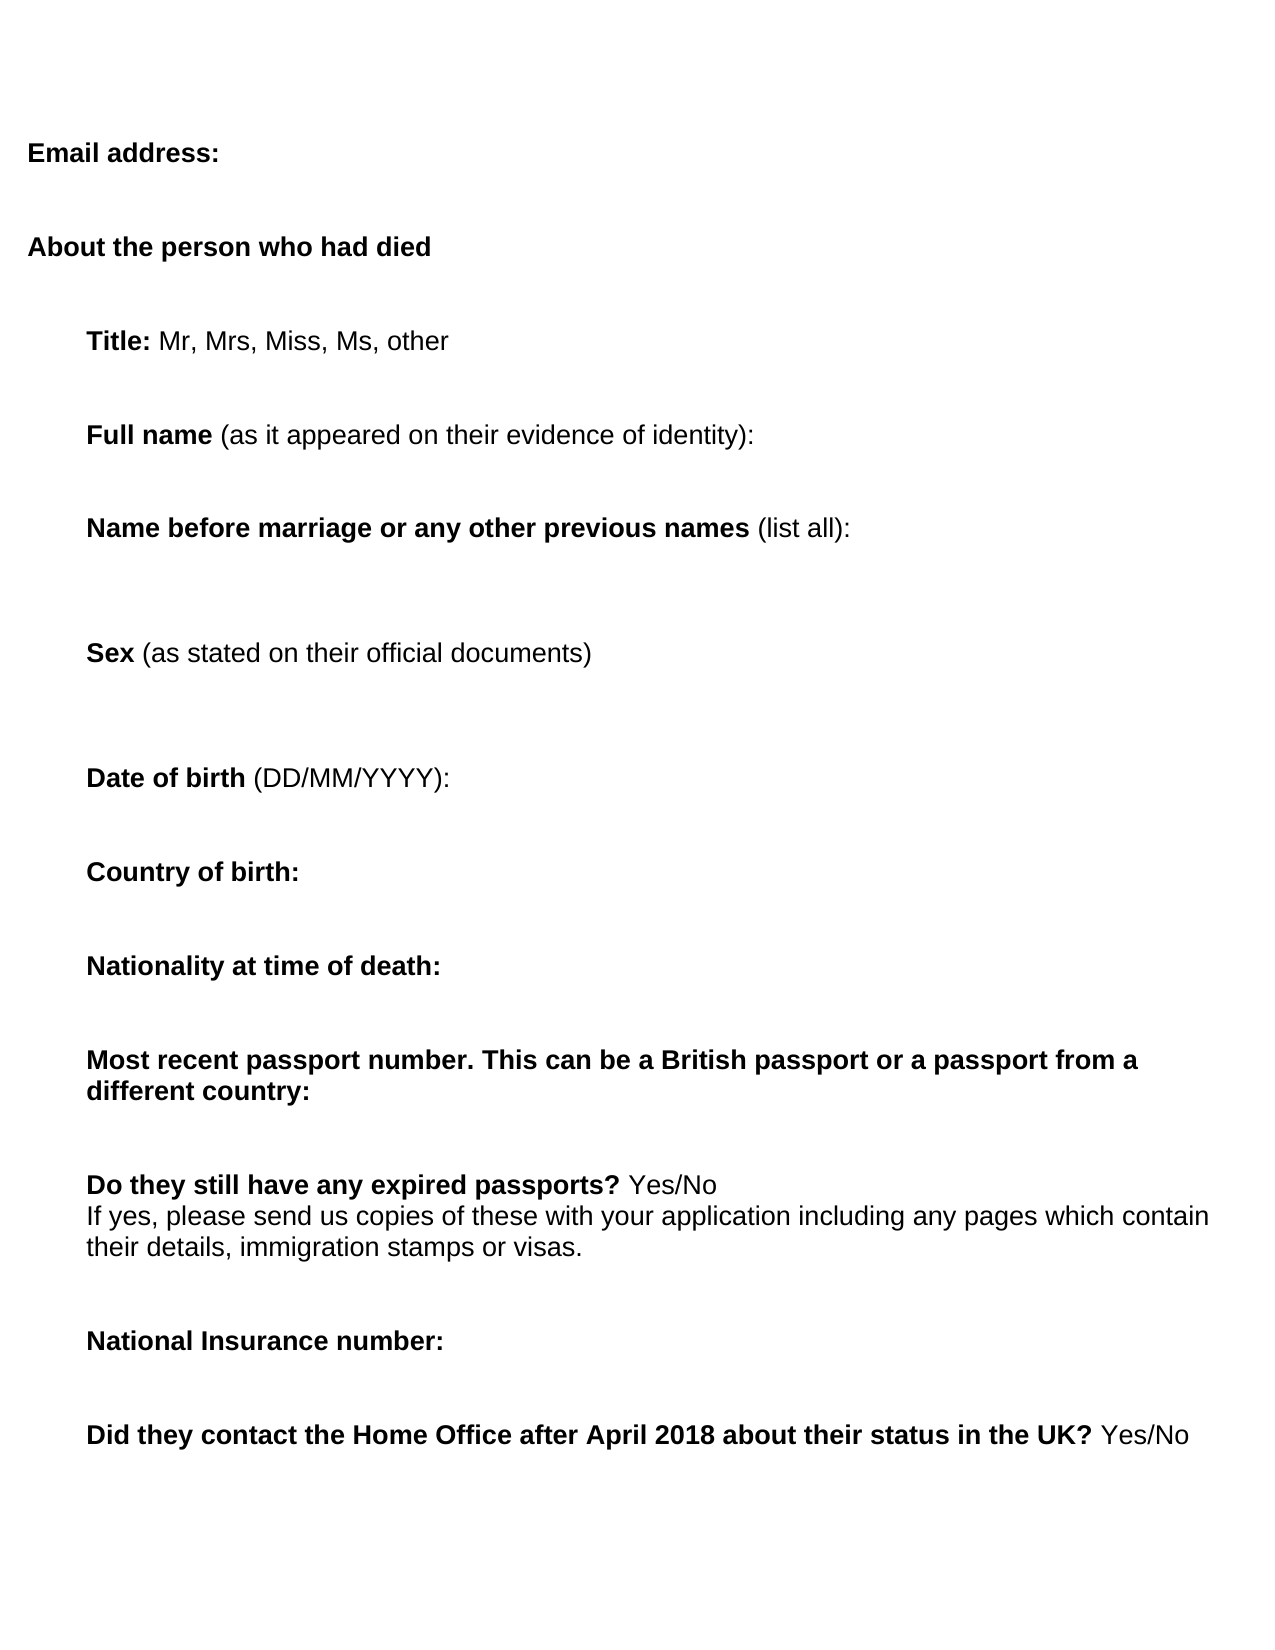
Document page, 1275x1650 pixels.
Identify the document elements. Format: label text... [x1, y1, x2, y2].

list Title: Mr, Mrs, Miss, Ms, other [86, 325, 1250, 356]
list Full name (as it appeared on their evidence of identity): [86, 419, 1250, 450]
list Most recent passport number. This can be a British passport or a passport from a different country: [86, 1044, 1250, 1106]
list Sex (as stated on their official documents) [86, 637, 1250, 669]
list Nationality at time of death: [86, 950, 1250, 981]
text About the person who had died [27, 231, 1250, 262]
list Name before marriage or any other previous names (list all): [86, 512, 1250, 544]
list National Insurance number: [86, 1325, 1250, 1356]
list Do they still have any expired passports? Yes/No [86, 1169, 1250, 1200]
list Country of birth: [86, 856, 1250, 887]
list Date of birth (DD/MM/YYYY): [86, 762, 1250, 794]
list Did they contact the Home Office after April 2018 about their status in the UK? Yes/No [86, 1419, 1250, 1450]
list If yes, please send us copies of these with your application including any pages which contain their details, immigration stamps or visas. [86, 1200, 1250, 1262]
text Email address: [27, 137, 1250, 169]
